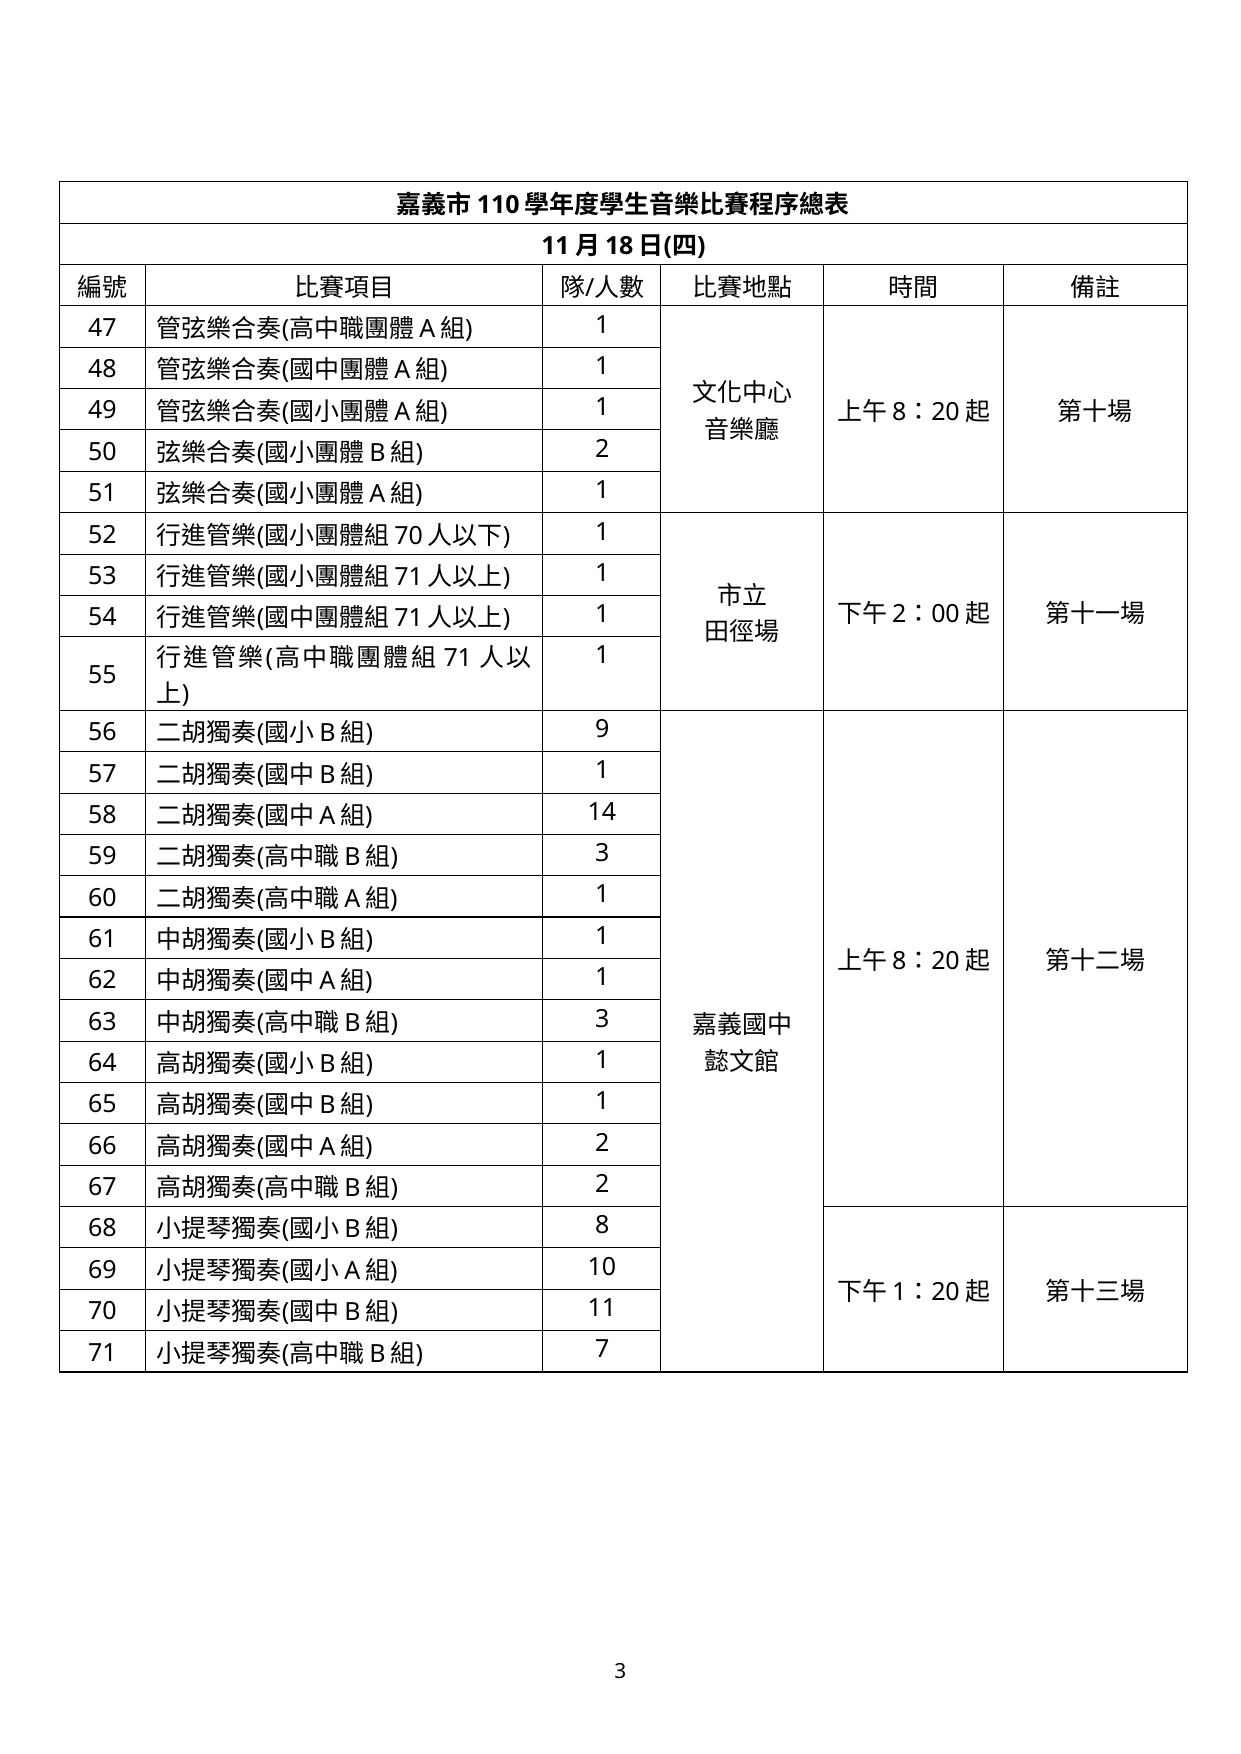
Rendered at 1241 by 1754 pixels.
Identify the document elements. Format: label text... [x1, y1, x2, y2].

table_cell 51 [60, 472, 145, 512]
table_cell 58 [60, 794, 145, 834]
table_cell 上午8：20起 [824, 711, 1003, 1206]
table_cell 54 [60, 596, 145, 636]
table_cell 62 [60, 959, 145, 999]
table_cell 弦樂合奏(國小團體A組) [146, 472, 542, 512]
table_cell 52 [60, 513, 145, 553]
table_cell 市立 田徑場 [661, 513, 823, 710]
table_cell 70 [60, 1290, 145, 1330]
table_cell 9 [543, 711, 660, 751]
table_cell 60 [60, 876, 145, 916]
table_cell 行進管樂(國中團體組71人以上) [146, 596, 542, 636]
table_cell 高胡獨奏(高中職B組) [146, 1166, 542, 1206]
table_cell 高胡獨奏(國小B組) [146, 1042, 542, 1082]
table_cell 1 [543, 1083, 660, 1123]
table_cell 下午1：20起 [824, 1207, 1003, 1371]
table_cell 3 [543, 1000, 660, 1041]
table_cell 47 [60, 306, 145, 347]
table_cell 備註 [1004, 265, 1187, 305]
table_cell 嘉義國中 懿文館 [661, 711, 823, 1371]
table_cell 59 [60, 835, 145, 875]
table_cell 第十三場 [1004, 1207, 1187, 1371]
table_cell 1 [543, 513, 660, 553]
table_cell 1 [543, 752, 660, 792]
table_cell 高胡獨奏(國中B組) [146, 1083, 542, 1123]
table_cell 二胡獨奏(高中職B組) [146, 835, 542, 875]
table_cell 第十場 [1004, 306, 1187, 512]
table_cell 1 [543, 596, 660, 636]
table_cell 小提琴獨奏(國小B組) [146, 1207, 542, 1247]
table_cell 1 [543, 348, 660, 388]
table_cell 1 [543, 918, 660, 958]
table_cell 編號 [60, 265, 145, 305]
table_cell 11月18日(四) [60, 224, 1187, 264]
table_cell 50 [60, 430, 145, 471]
table_header 嘉義市110學年度學生音樂比賽程序總表 [60, 182, 1187, 223]
table_cell 下午2：00起 [824, 513, 1003, 710]
table_cell 57 [60, 752, 145, 792]
table_cell 65 [60, 1083, 145, 1123]
table_cell 69 [60, 1248, 145, 1289]
table_cell 二胡獨奏(高中職A組) [146, 876, 542, 916]
table_cell 小提琴獨奏(高中職B組) [146, 1331, 542, 1371]
table_cell 中胡獨奏(國小B組) [146, 918, 542, 958]
table_cell 8 [543, 1207, 660, 1247]
table_cell 1 [543, 637, 660, 710]
table_cell 63 [60, 1000, 145, 1041]
table_cell 1 [543, 306, 660, 347]
table_cell 71 [60, 1331, 145, 1371]
table_cell 49 [60, 389, 145, 429]
table_cell 53 [60, 555, 145, 595]
table_cell 1 [543, 1042, 660, 1082]
table_cell 文化中心 音樂廳 [661, 306, 823, 512]
table_cell 3 [543, 835, 660, 875]
table_cell 2 [543, 1166, 660, 1206]
table_cell 1 [543, 389, 660, 429]
table_cell 弦樂合奏(國小團體B組) [146, 430, 542, 471]
table_cell 14 [543, 794, 660, 834]
table_cell 中胡獨奏(高中職B組) [146, 1000, 542, 1041]
table_cell 11 [543, 1290, 660, 1330]
table_cell 64 [60, 1042, 145, 1082]
table_cell 第十二場 [1004, 711, 1187, 1206]
table_cell 管弦樂合奏(國小團體A組) [146, 389, 542, 429]
table_cell 1 [543, 555, 660, 595]
table_cell 上午8：20起 [824, 306, 1003, 512]
table_cell 小提琴獨奏(國小A組) [146, 1248, 542, 1289]
table_cell 1 [543, 472, 660, 512]
table_cell 行進管樂(國小團體組71人以上) [146, 555, 542, 595]
table_cell 二胡獨奏(國中A組) [146, 794, 542, 834]
table_cell 第十一場 [1004, 513, 1187, 710]
table_cell 中胡獨奏(國中A組) [146, 959, 542, 999]
table_cell 61 [60, 918, 145, 958]
table_cell 48 [60, 348, 145, 388]
table_cell 10 [543, 1248, 660, 1289]
table_cell 56 [60, 711, 145, 751]
table_cell 行進管樂(國小團體組70人以下) [146, 513, 542, 553]
table_cell 二胡獨奏(國中B組) [146, 752, 542, 792]
table_cell 1 [543, 959, 660, 999]
table_cell 二胡獨奏(國小B組) [146, 711, 542, 751]
table_cell 68 [60, 1207, 145, 1247]
table_cell 小提琴獨奏(國中B組) [146, 1290, 542, 1330]
table_cell 管弦樂合奏(高中職團體A組) [146, 306, 542, 347]
table_cell 55 [60, 637, 145, 710]
table_cell 高胡獨奏(國中A組) [146, 1124, 542, 1164]
table_cell 比賽項目 [146, 265, 542, 305]
table_cell 比賽地點 [661, 265, 823, 305]
table_cell 66 [60, 1124, 145, 1164]
table_cell 行進管樂(高中職團體組71人以上) [146, 637, 542, 710]
table_cell 67 [60, 1166, 145, 1206]
table_cell 管弦樂合奏(國中團體A組) [146, 348, 542, 388]
table_cell 7 [543, 1331, 660, 1371]
table_cell 時間 [824, 265, 1003, 305]
table_cell 1 [543, 876, 660, 916]
table_cell 2 [543, 430, 660, 471]
table_cell 2 [543, 1124, 660, 1164]
table_cell 隊/人數 [543, 265, 660, 305]
